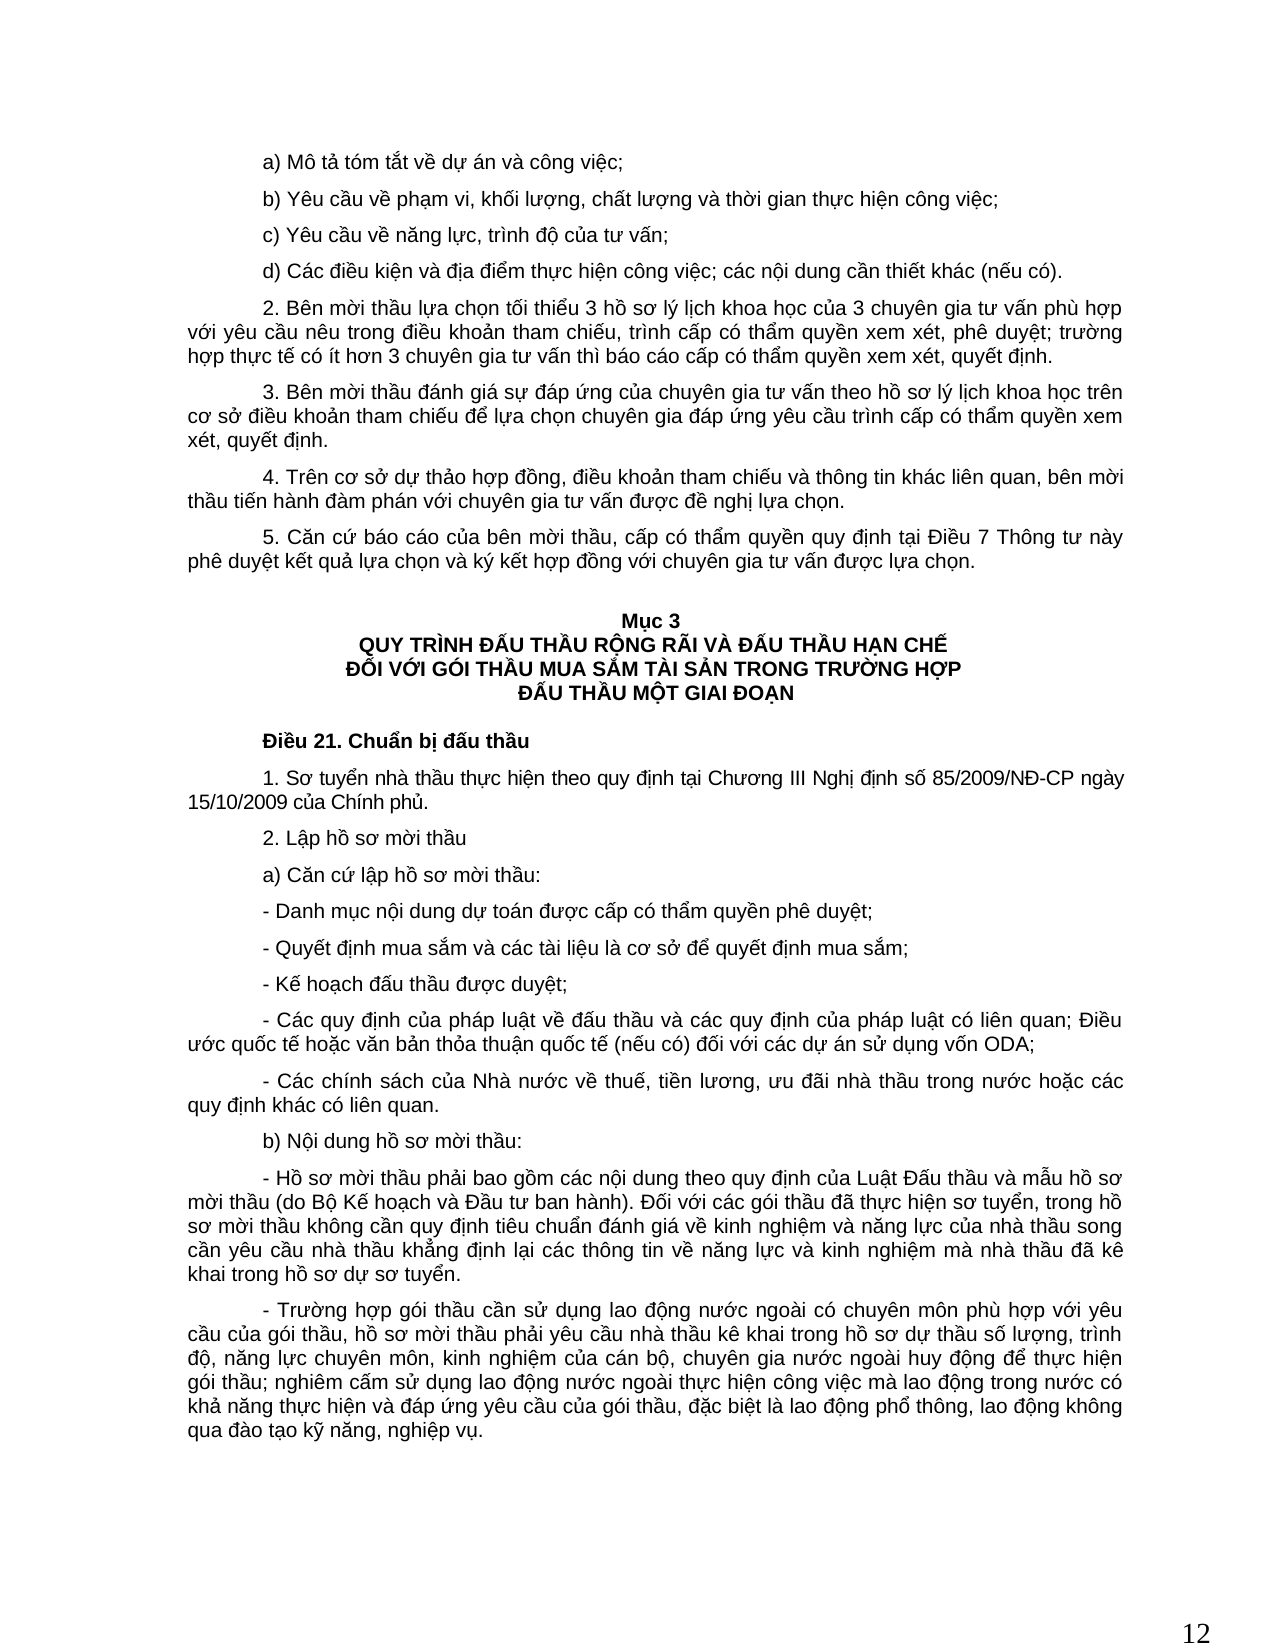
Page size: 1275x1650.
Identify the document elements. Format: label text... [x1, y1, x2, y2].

text - Kế hoạch đấu thầu được duyệt; [187, 972, 1125, 996]
text c) Yêu cầu về năng lực, trình độ của tư vấn; [187, 223, 1125, 247]
text 5. Căn cứ báo cáo của bên mời thầu, cấp có thẩm quyền quy định tại Điều 7 Thông tư này phê duyệt kết quả lựa chọn và ký kết hợp đồng với chuyên gia tư vấn được lựa chọn. [187, 525, 1125, 573]
text 4. Trên cơ sở dự thảo hợp đồng, điều khoản tham chiếu và thông tin khác liên quan, bên mời thầu tiến hành đàm phán với chuyên gia tư vấn được đề nghị lựa chọn. [187, 464, 1125, 512]
text b) Nội dung hồ sơ mời thầu: [187, 1129, 1125, 1153]
text a) Căn cứ lập hồ sơ mời thầu: [187, 862, 1125, 886]
text - Hồ sơ mời thầu phải bao gồm các nội dung theo quy định của Luật Đấu thầu và mẫu hồ sơ mời thầu (do Bộ Kế hoạch và Đầu tư ban hành). Đối với các gói thầu đã thực hiện sơ tuyển, trong hồ sơ mời thầu không cần quy định tiêu chuẩn đánh giá về kinh nghiệm và năng lực của nhà thầu song cần yêu cầu nhà thầu khẳng định lại các thông tin về năng lực và kinh nghiệm mà nhà thầu đã kê khai trong hồ sơ dự sơ tuyển. [187, 1166, 1125, 1285]
text - Các chính sách của Nhà nước về thuế, tiền lương, ưu đãi nhà thầu trong nước hoặc các quy định khác có liên quan. [187, 1069, 1125, 1117]
text - Các quy định của pháp luật về đấu thầu và các quy định của pháp luật có liên quan; Điều ước quốc tế hoặc văn bản thỏa thuận quốc tế (nếu có) đối với các dự án sử dụng vốn ODA; [187, 1008, 1125, 1056]
text d) Các điều kiện và địa điểm thực hiện công việc; các nội dung cần thiết khác (nếu có). [187, 259, 1125, 283]
text QUY TRÌNH ĐẤU THẦU RỘNG RÃI VÀ ĐẤU THẦU HẠN CHẾ [187, 633, 1125, 657]
text Mục 3 [187, 609, 1114, 633]
text a) Mô tả tóm tắt về dự án và công việc; [187, 150, 1125, 174]
text ĐẤU THẦU MỘT GIAI ĐOẠN [187, 681, 1125, 705]
text - Danh mục nội dung dự toán được cấp có thẩm quyền phê duyệt; [187, 899, 1125, 923]
text - Quyết định mua sắm và các tài liệu là cơ sở để quyết định mua sắm; [187, 935, 1125, 959]
subtitle Điều 21. Chuẩn bị đấu thầu [187, 729, 1125, 753]
text 2. Bên mời thầu lựa chọn tối thiểu 3 hồ sơ lý lịch khoa học của 3 chuyên gia tư vấn phù hợp với yêu cầu nêu trong điều khoản tham chiếu, trình cấp có thẩm quyền xem xét, phê duyệt; trường hợp thực tế có ít hơn 3 chuyên gia tư vấn thì báo cáo cấp có thẩm quyền xem xét, quyết định. [187, 296, 1125, 368]
text 2. Lập hồ sơ mời thầu [187, 826, 1125, 850]
text - Trường hợp gói thầu cần sử dụng lao động nước ngoài có chuyên môn phù hợp với yêu cầu của gói thầu, hồ sơ mời thầu phải yêu cầu nhà thầu kê khai trong hồ sơ dự thầu số lượng, trình độ, năng lực chuyên môn, kinh nghiệm của cán bộ, chuyên gia nước ngoài huy động để thực hiện gói thầu; nghiêm cấm sử dụng lao động nước ngoài thực hiện công việc mà lao động trong nước có khả năng thực hiện và đáp ứng yêu cầu của gói thầu, đặc biệt là lao động phổ thông, lao động không qua đào tạo kỹ năng, nghiệp vụ. [187, 1298, 1125, 1442]
text 1. Sơ tuyển nhà thầu thực hiện theo quy định tại Chương III Nghị định số 85/2009/NĐ-CP ngày 15/10/2009 của Chính phủ. [187, 766, 1125, 813]
text b) Yêu cầu về phạm vi, khối lượng, chất lượng và thời gian thực hiện công việc; [187, 186, 1125, 210]
text 3. Bên mời thầu đánh giá sự đáp ứng của chuyên gia tư vấn theo hồ sơ lý lịch khoa học trên cơ sở điều khoản tham chiếu để lựa chọn chuyên gia đáp ứng yêu cầu trình cấp có thẩm quyền xem xét, quyết định. [187, 380, 1125, 452]
text ĐỐI VỚI GÓI THẦU MUA SẮM TÀI SẢN TRONG TRƯỜNG HỢP [187, 657, 1125, 681]
